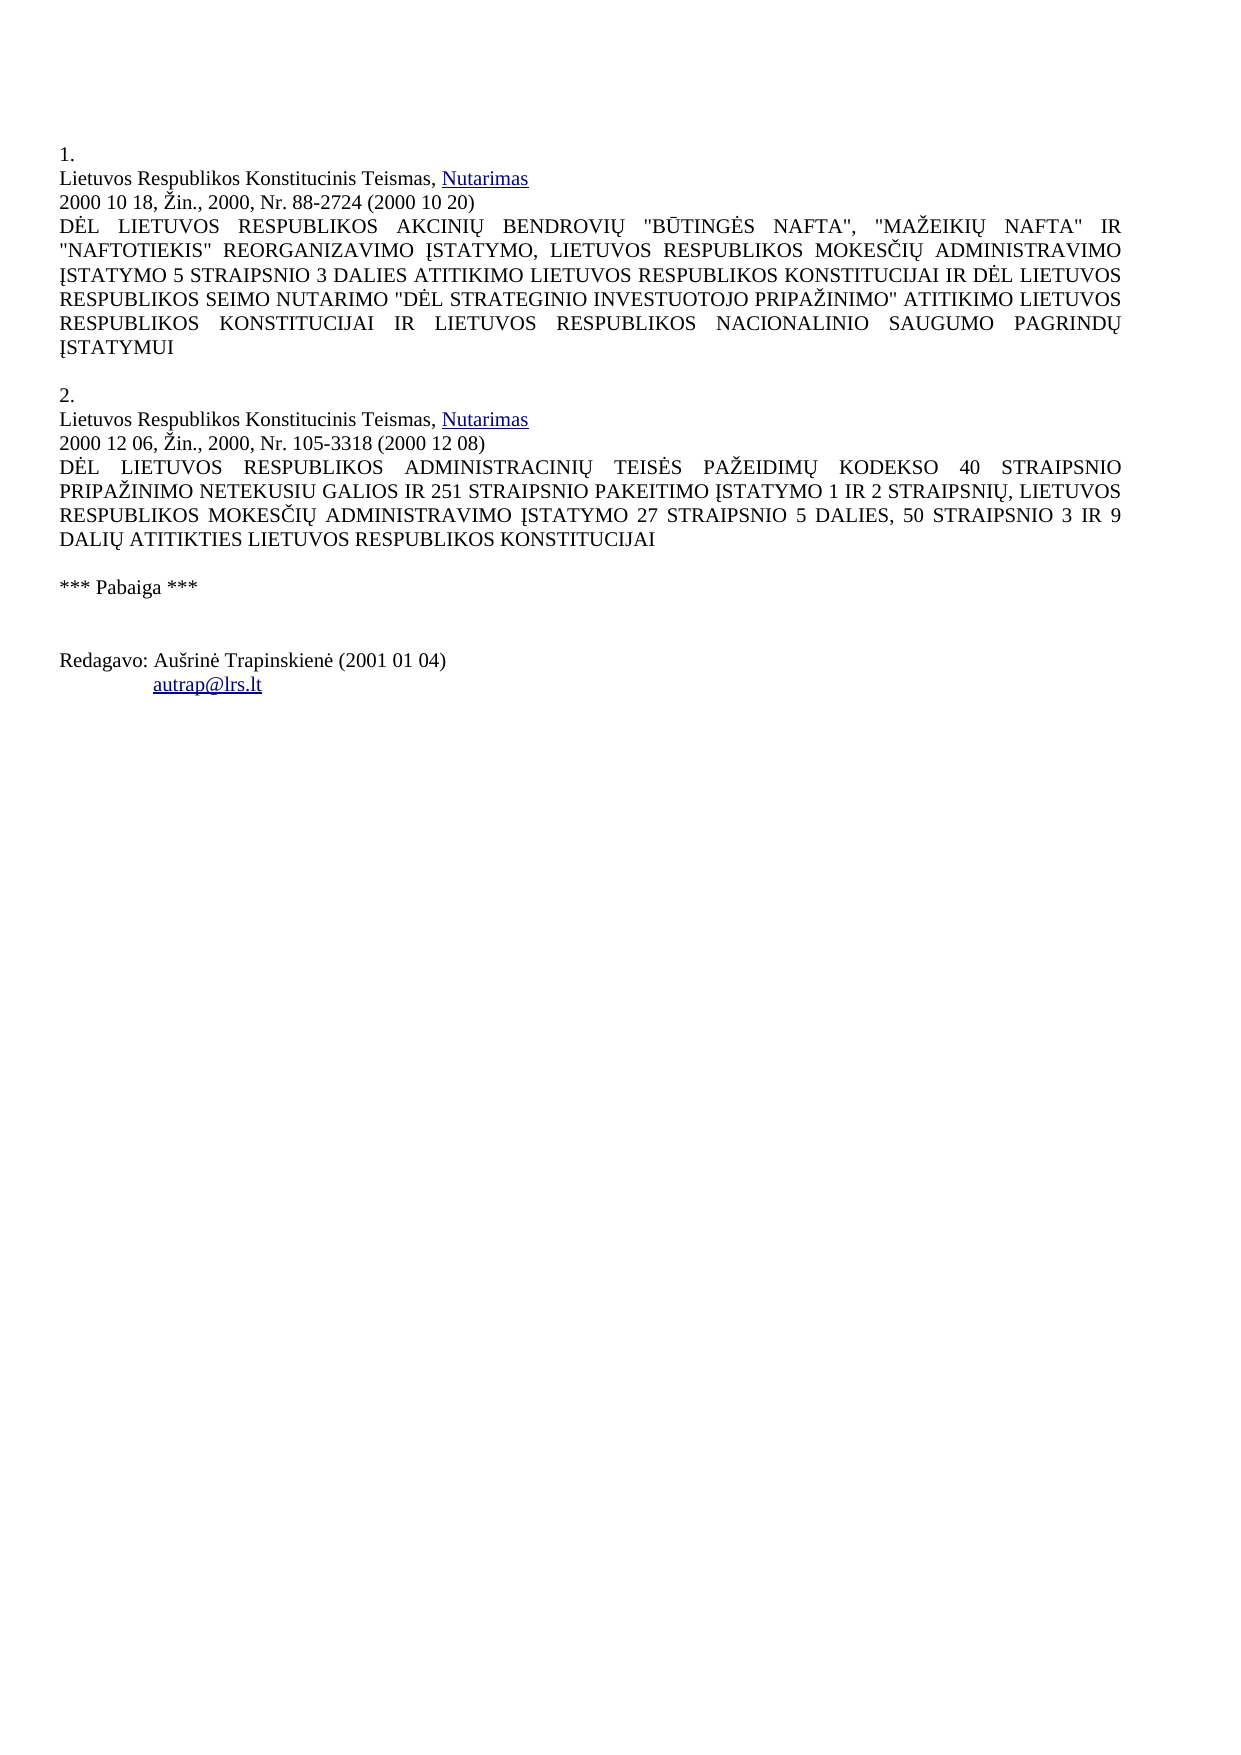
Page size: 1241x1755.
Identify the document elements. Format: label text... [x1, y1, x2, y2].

text 2000 10 18, Žin., 2000, Nr. 88-2724 (2000 10 20) [59, 190, 1122, 214]
text Lietuvos Respublikos Konstitucinis Teismas, Nutarimas [59, 166, 1122, 190]
text *** Pabaiga *** [59, 575, 1122, 599]
text autrap@lrs.lt [59, 672, 1122, 696]
text DĖL LIETUVOS RESPUBLIKOS ADMINISTRACINIŲ TEISĖS PAŽEIDIMŲ KODEKSO 40 STRAIPSNIO PRIPAŽINIMO NETEKUSIU GALIOS IR 251 STRAIPSNIO PAKEITIMO ĮSTATYMO 1 IR 2 STRAIPSNIŲ, LIETUVOS RESPUBLIKOS MOKESČIŲ ADMINISTRAVIMO ĮSTATYMO 27 STRAIPSNIO 5 DALIES, 50 STRAIPSNIO 3 IR 9 DALIŲ ATITIKTIES LIETUVOS RESPUBLIKOS KONSTITUCIJAI [59, 455, 1122, 551]
text 2. [59, 383, 1122, 407]
text 1. [59, 142, 1122, 166]
text 2000 12 06, Žin., 2000, Nr. 105-3318 (2000 12 08) [59, 431, 1122, 455]
text Lietuvos Respublikos Konstitucinis Teismas, Nutarimas [59, 407, 1122, 431]
text Redagavo: Aušrinė Trapinskienė (2001 01 04) [59, 647, 1122, 672]
text DĖL LIETUVOS RESPUBLIKOS AKCINIŲ BENDROVIŲ "BŪTINGĖS NAFTA", "MAŽEIKIŲ NAFTA" IR "NAFTOTIEKIS" REORGANIZAVIMO ĮSTATYMO, LIETUVOS RESPUBLIKOS MOKESČIŲ ADMINISTRAVIMO ĮSTATYMO 5 STRAIPSNIO 3 DALIES ATITIKIMO LIETUVOS RESPUBLIKOS KONSTITUCIJAI IR DĖL LIETUVOS RESPUBLIKOS SEIMO NUTARIMO "DĖL STRATEGINIO INVESTUOTOJO PRIPAŽINIMO" ATITIKIMO LIETUVOS RESPUBLIKOS KONSTITUCIJAI IR LIETUVOS RESPUBLIKOS NACIONALINIO SAUGUMO PAGRINDŲ ĮSTATYMUI [59, 214, 1122, 359]
